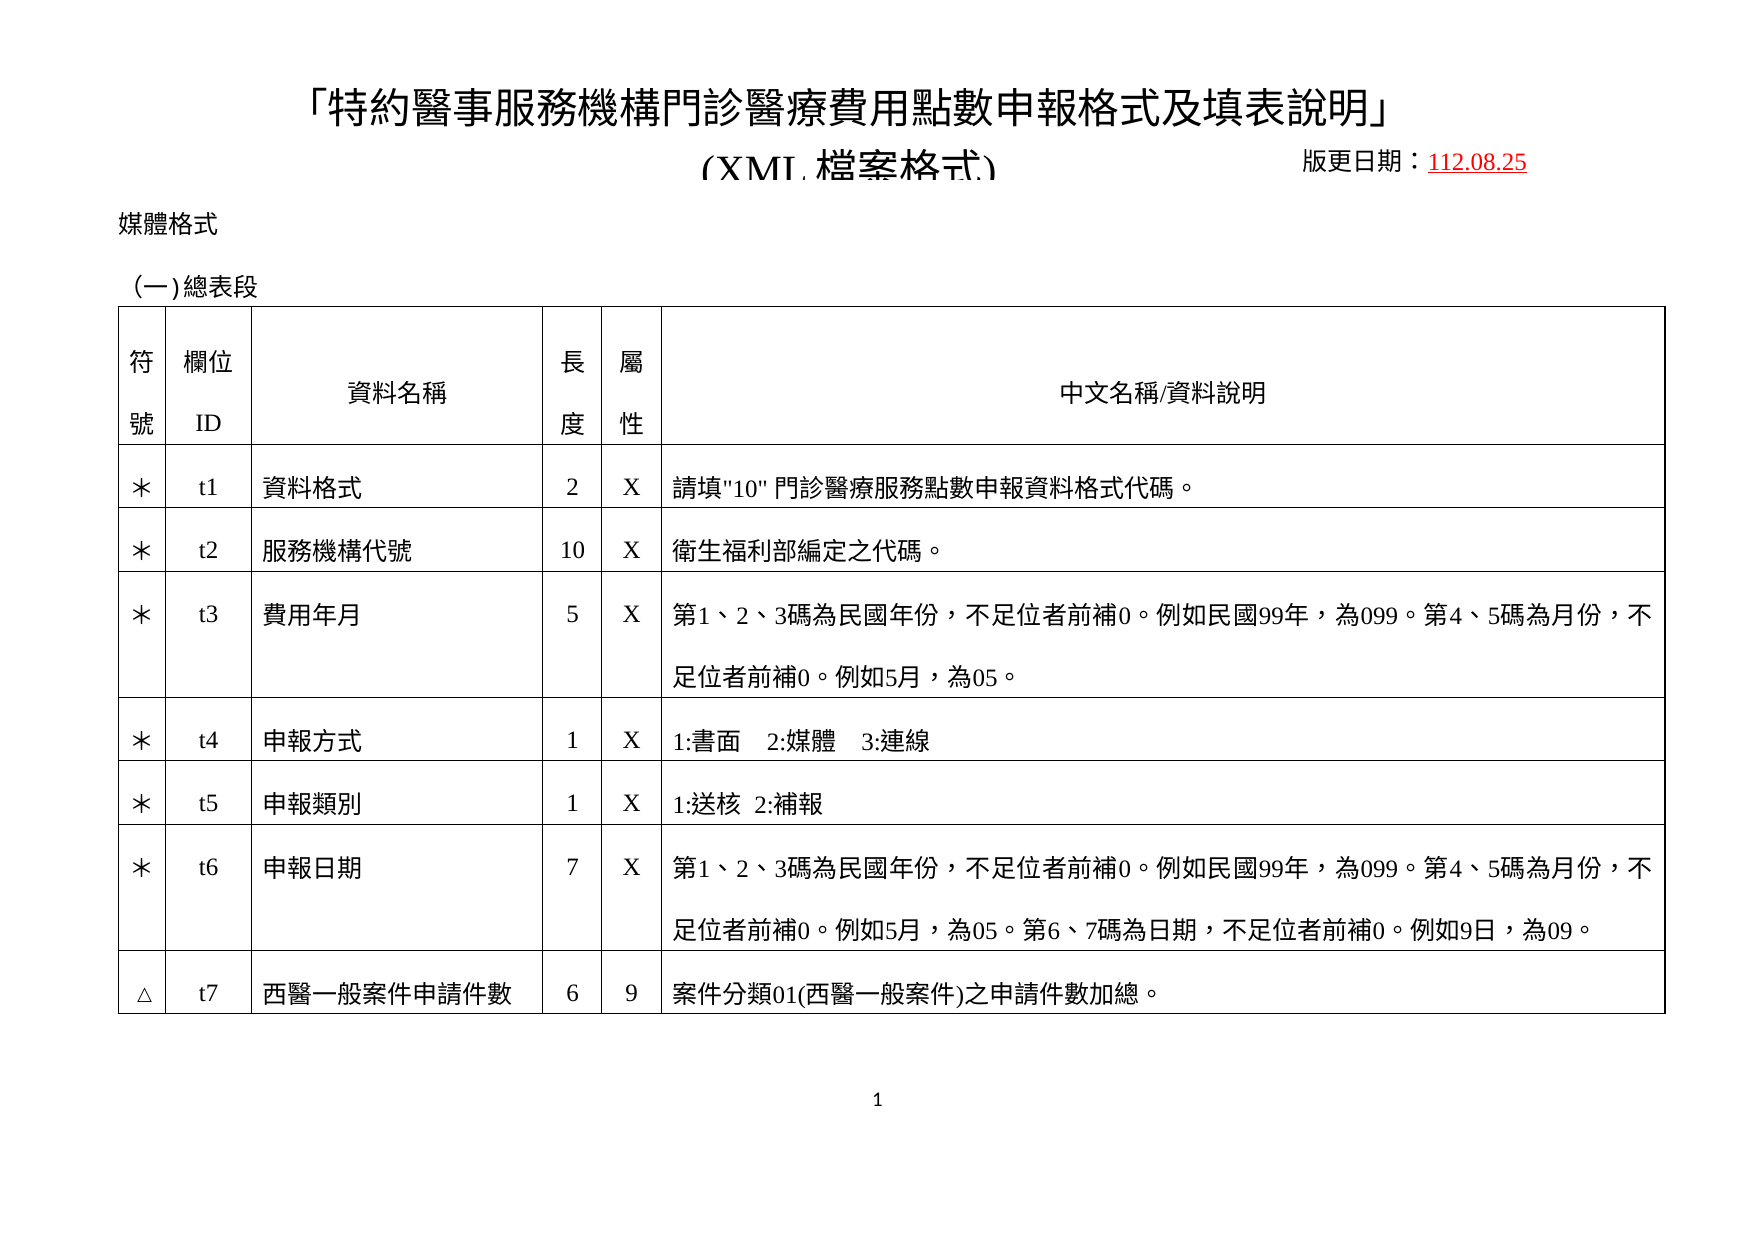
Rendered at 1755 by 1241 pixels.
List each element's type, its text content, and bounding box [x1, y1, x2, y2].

table_cell 1:送核 2:補報 [662, 761, 1664, 824]
table_cell t4 [166, 698, 251, 760]
table_cell 1:書面 2:媒體 3:連線 [662, 698, 1664, 760]
text 媒體格式 [20, 68, 1677, 244]
text 「特約醫事服務機構門診醫療費用點數申報格式及填表說明」 [35, 76, 1662, 136]
table_cell ＊ [119, 445, 165, 507]
text （一)總表段 [118, 244, 1636, 306]
table_cell 第1、2、3碼為民國年份，不足位者前補0。例如民國99年，為099。第4、5碼為月份，不足位者前補0。例如5月，為05。 [662, 572, 1664, 697]
table_header 屬性 [602, 307, 661, 443]
table_cell t1 [166, 445, 251, 507]
table_cell 費用年月 [252, 572, 542, 697]
table_cell 案件分類01(西醫一般案件)之申請件數加總。 [662, 951, 1664, 1013]
table_cell 1 [543, 761, 601, 824]
table_cell t2 [166, 508, 251, 571]
table_header 長度 [543, 307, 601, 443]
table_cell 2 [543, 445, 601, 507]
table_header 欄位ID [166, 307, 251, 443]
table_cell X [602, 508, 661, 571]
table_cell 西醫一般案件申請件數 [252, 951, 542, 1013]
table_header 資料名稱 [252, 307, 542, 443]
table_cell 服務機構代號 [252, 508, 542, 571]
table_cell ＊ [119, 508, 165, 571]
table_cell ＊ [119, 825, 165, 950]
table_cell 1 [543, 698, 601, 760]
table_cell 5 [543, 572, 601, 697]
table_cell 申報日期 [252, 825, 542, 950]
table_cell 衛生福利部編定之代碼。 [662, 508, 1664, 571]
text 版更日期：112.08.25 [1303, 150, 1621, 175]
table_cell 申報類別 [252, 761, 542, 824]
table_cell ＊ [119, 572, 165, 697]
table_cell 10 [543, 508, 601, 571]
table_cell t3 [166, 572, 251, 697]
table_cell 9 [602, 951, 661, 1013]
text (XML檔案格式) [35, 136, 1662, 179]
table_cell t7 [166, 951, 251, 1013]
table_cell t6 [166, 825, 251, 950]
table_cell t5 [166, 761, 251, 824]
table_cell 請填"10" 門診醫療服務點數申報資料格式代碼。 [662, 445, 1664, 507]
table_cell △ [119, 951, 165, 1013]
table_cell X [602, 825, 661, 950]
table_cell X [602, 445, 661, 507]
table_cell 資料格式 [252, 445, 542, 507]
table_cell 第1、2、3碼為民國年份，不足位者前補0。例如民國99年，為099。第4、5碼為月份，不足位者前補0。例如5月，為05。第6、7碼為日期，不足位者前補0。例如9日，為09。 [662, 825, 1664, 950]
table_cell ＊ [119, 698, 165, 760]
table_cell X [602, 698, 661, 760]
table_cell 6 [543, 951, 601, 1013]
table_cell X [602, 761, 661, 824]
table_cell X [602, 572, 661, 697]
table_header 中文名稱/資料說明 [662, 307, 1664, 443]
table_header 符號 [119, 307, 165, 443]
table_cell ＊ [119, 761, 165, 824]
table_cell 申報方式 [252, 698, 542, 760]
table_cell 7 [543, 825, 601, 950]
